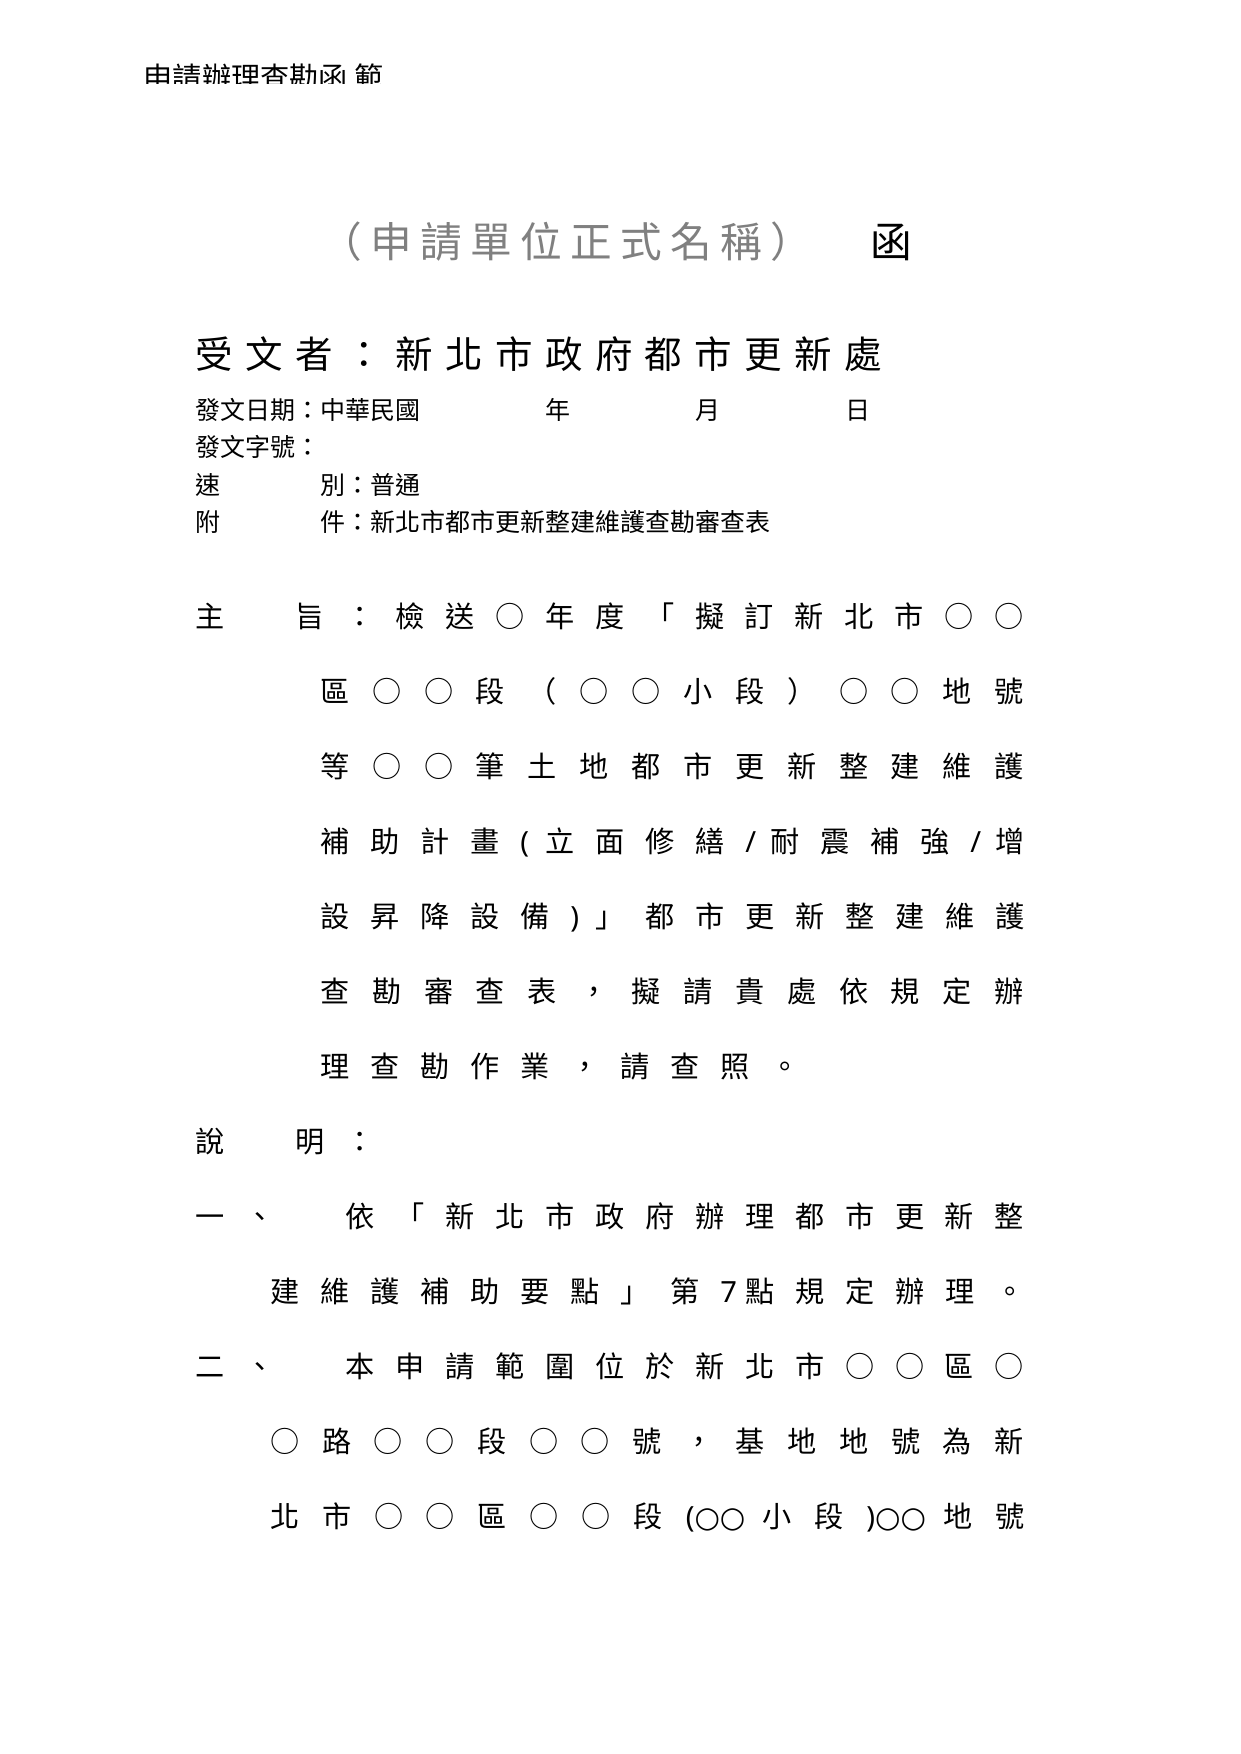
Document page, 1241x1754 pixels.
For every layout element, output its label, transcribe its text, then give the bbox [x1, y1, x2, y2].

list 依「新北市政府辦理都市更新整建維護補助要點」第7點規定辦理。 [195, 1177, 1045, 1327]
text 速 別：普通 [195, 464, 1045, 502]
text 說 明： [195, 1102, 1045, 1177]
text 附 件：新北市都市更新整建維護查勘審查表 [195, 502, 1045, 539]
text 申請辦理查勘函 範本 [143, 54, 409, 83]
list 本申請範圍位於新北市○○區○○路○○段○○號，基地地號為新北市○○區○○段(○○小段)○○地號 [195, 1327, 1045, 1552]
text 主 旨：檢送○年度「擬訂新北市○○區○○段（○○小段）○○地號等○○筆土地都市更新整建維護補助計畫(立面修繕/耐震補強/增設昇降設備)」都市更新整建維護查勘審查表，擬請貴處依規定辦理查勘作業，請查照。 [195, 577, 1045, 1102]
text 發文字號： [195, 427, 1045, 464]
text 發文日期：中華民國 年 月 日 [195, 389, 1045, 427]
text [128, 47, 424, 91]
text （申請單位正式名稱） 函 [195, 202, 1045, 277]
text 受文者：新北市政府都市更新處 [195, 314, 1045, 389]
